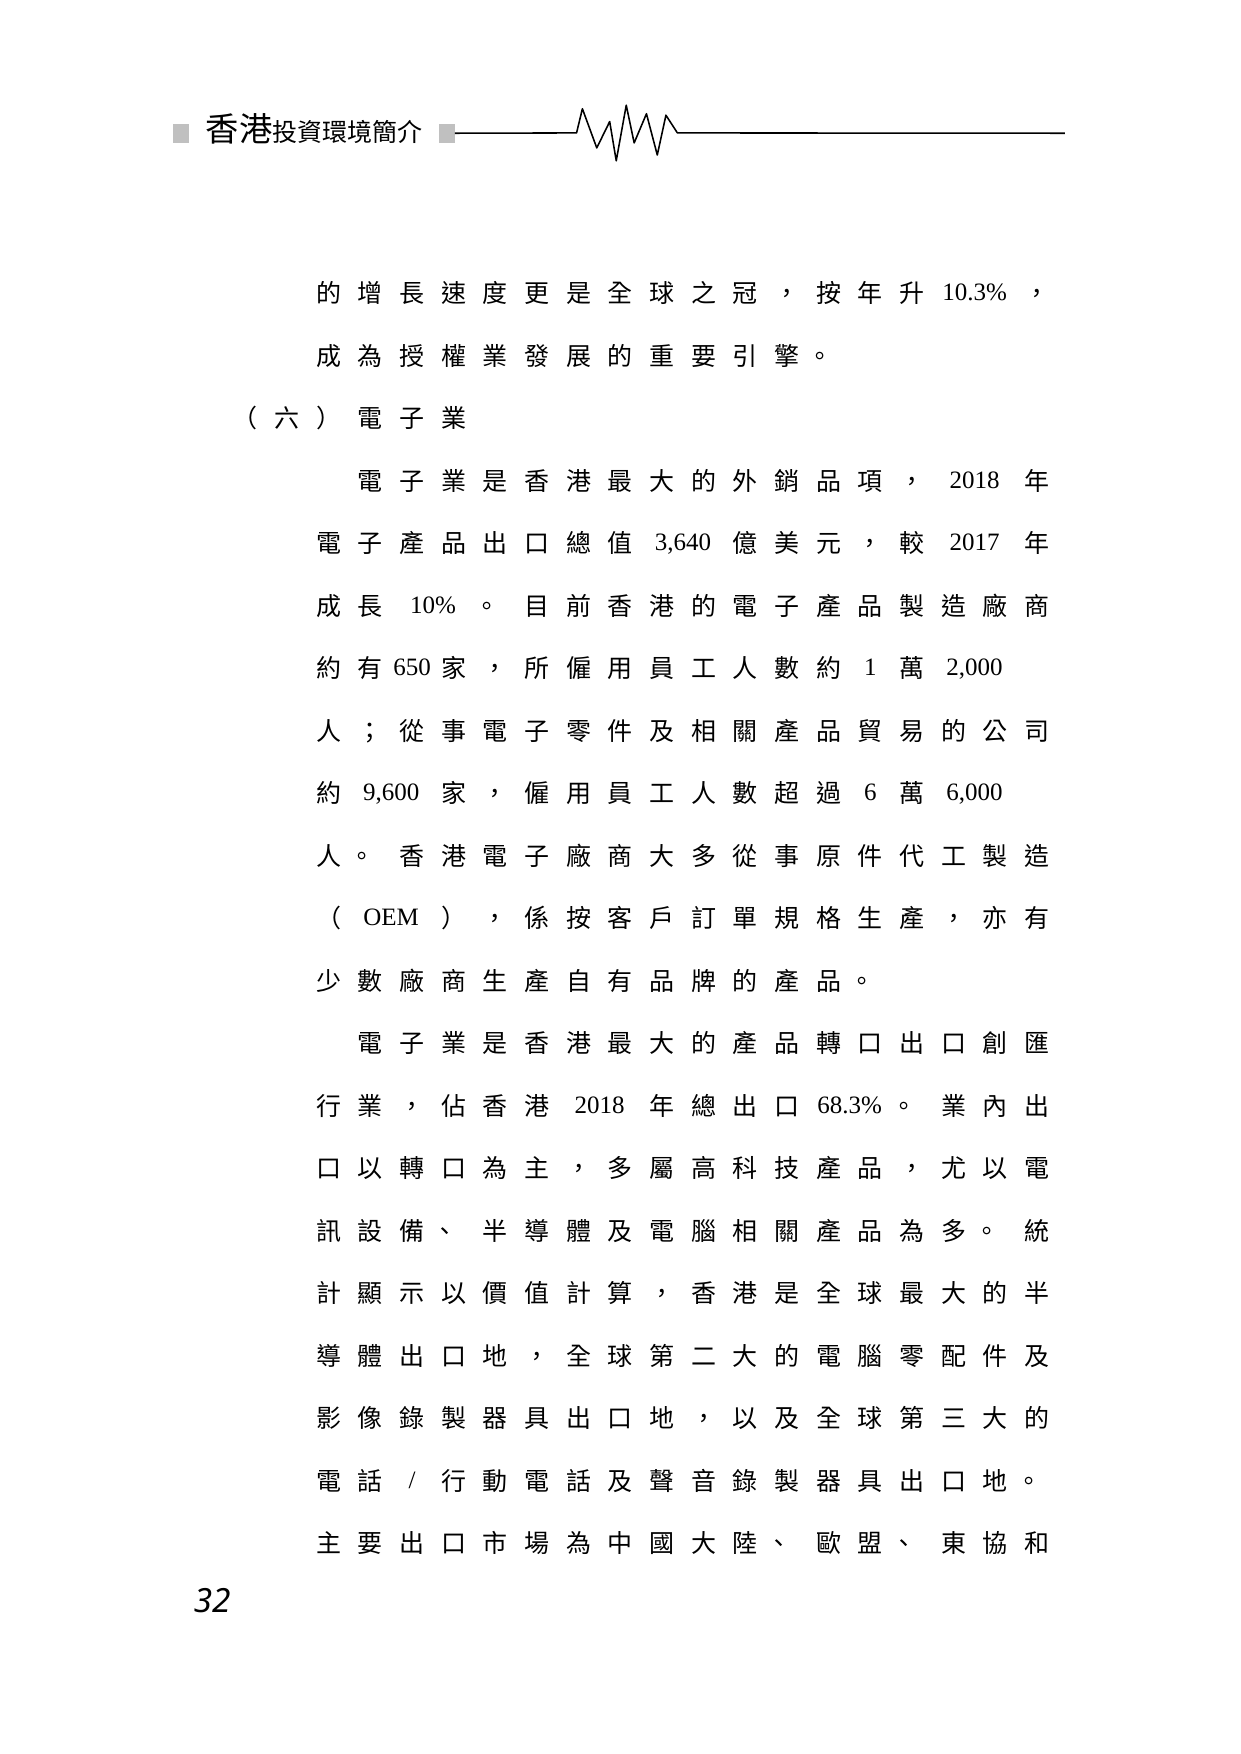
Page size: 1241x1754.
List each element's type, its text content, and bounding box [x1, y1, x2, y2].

text 的增長速度更是全球之冠，按年升10.3%，成為授權業發展的重要引擎。 [281, 250, 1058, 375]
text 電子業是香港最大的產品轉口出口創匯行業，佔香港2018年總出口68.3%。業內出口以轉口為主，多屬高科技產品，尤以電訊設備、半導體及電腦相關產品為多。統計顯示以價值計算，香港是全球最大的半導體出口地，全球第二大的電腦零配件及影像錄製器具出口地，以及全球第三大的電話/行動電話及聲音錄製器具出口地。主要出口市場為中國大陸、歐盟、東協和 [281, 1000, 1058, 1563]
text （六）電子業 [207, 375, 1058, 438]
text 電子業是香港最大的外銷品項，2018年電子產品出口總值3,640億美元，較2017年成長10%。目前香港的電子產品製造廠商約有650家，所僱用員工人數約1萬2,000人；從事電子零件及相關產品貿易的公司約9,600家，僱用員工人數超過6萬6,000人。香港電子廠商大多從事原件代工製造（OEM），係按客戶訂單規格生產，亦有少數廠商生產自有品牌的產品。 [281, 438, 1058, 1000]
